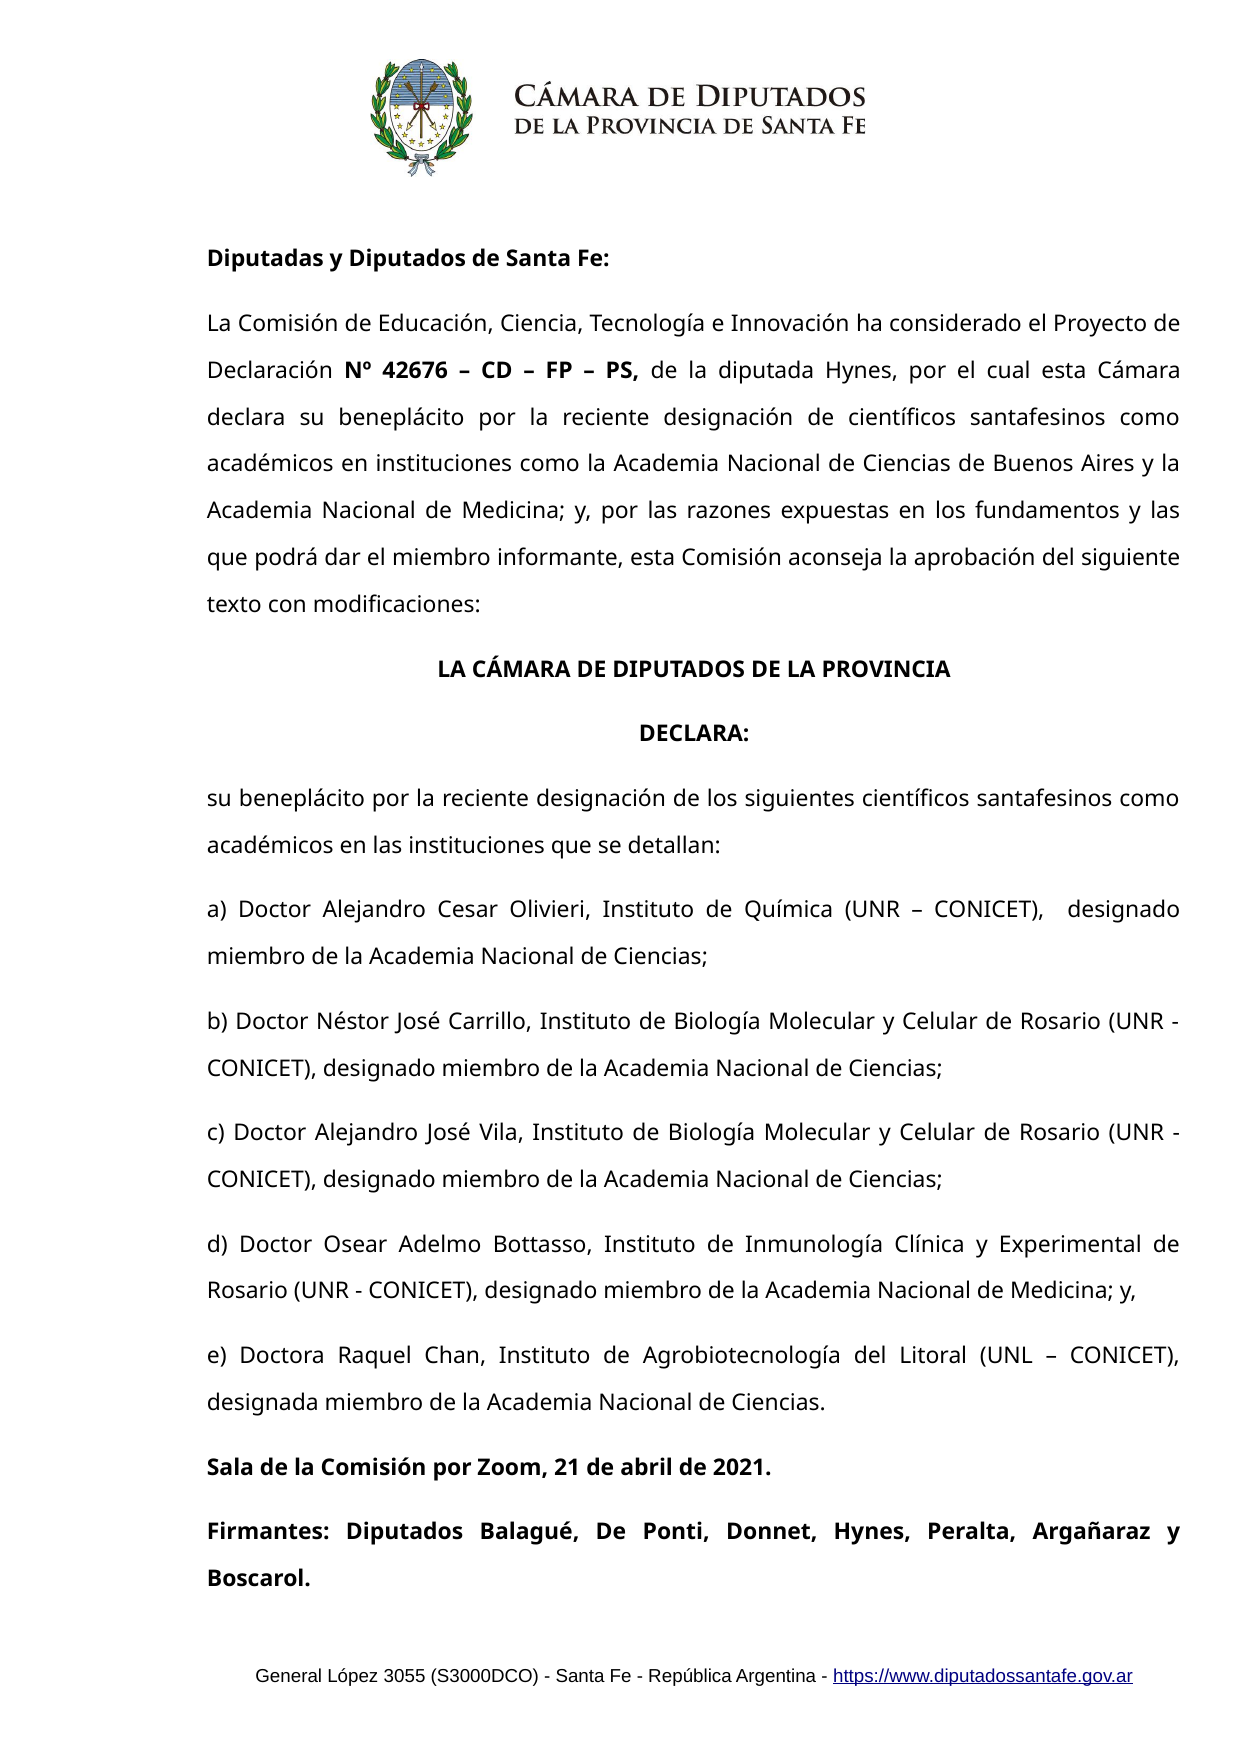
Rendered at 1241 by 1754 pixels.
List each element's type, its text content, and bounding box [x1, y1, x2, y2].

text DECLARA: [207, 717, 1181, 748]
text La Comisión de Educación, Ciencia, Tecnología e Innovación ha considerado el Proyecto de Declaración Nº 42676 – CD – FP – PS, de la diputada Hynes, por el cual esta Cámara declara su beneplácito por la reciente designación de científicos santafesinos como académicos en instituciones como la Academia Nacional de Ciencias de Buenos Aires y la Academia Nacional de Medicina; y, por las razones expuestas en los fundamentos y las que podrá dar el miembro informante, esta Comisión aconseja la aprobación del siguiente texto con modificaciones: [207, 307, 1181, 619]
text e) Doctora Raquel Chan, Instituto de Agrobiotecnología del Litoral (UNL – CONICET), designada miembro de la Academia Nacional de Ciencias. [207, 1339, 1181, 1417]
text LA CÁMARA DE DIPUTADOS DE LA PROVINCIA [207, 653, 1181, 684]
text Diputadas y Diputados de Santa Fe: [207, 242, 1181, 273]
text su beneplácito por la reciente designación de los siguientes científicos santafesinos como académicos en las instituciones que se detallan: [207, 782, 1181, 860]
text c) Doctor Alejandro José Vila, Instituto de Biología Molecular y Celular de Rosario (UNR - CONICET), designado miembro de la Academia Nacional de Ciencias; [207, 1116, 1181, 1194]
text a) Doctor Alejandro Cesar Olivieri, Instituto de Química (UNR – CONICET), designado miembro de la Academia Nacional de Ciencias; [207, 893, 1181, 971]
text Firmantes: Diputados Balagué, De Ponti, Donnet, Hynes, Peralta, Argañaraz y Boscarol. [207, 1515, 1181, 1593]
text b) Doctor Néstor José Carrillo, Instituto de Biología Molecular y Celular de Rosario (UNR - CONICET), designado miembro de la Academia Nacional de Ciencias; [207, 1005, 1181, 1083]
picture [370, 59, 866, 181]
text Sala de la Comisión por Zoom, 21 de abril de 2021. [207, 1451, 1181, 1482]
text d) Doctor Osear Adelmo Bottasso, Instituto de Inmunología Clínica y Experimental de Rosario (UNR - CONICET), designado miembro de la Academia Nacional de Medicina; y, [207, 1228, 1181, 1306]
